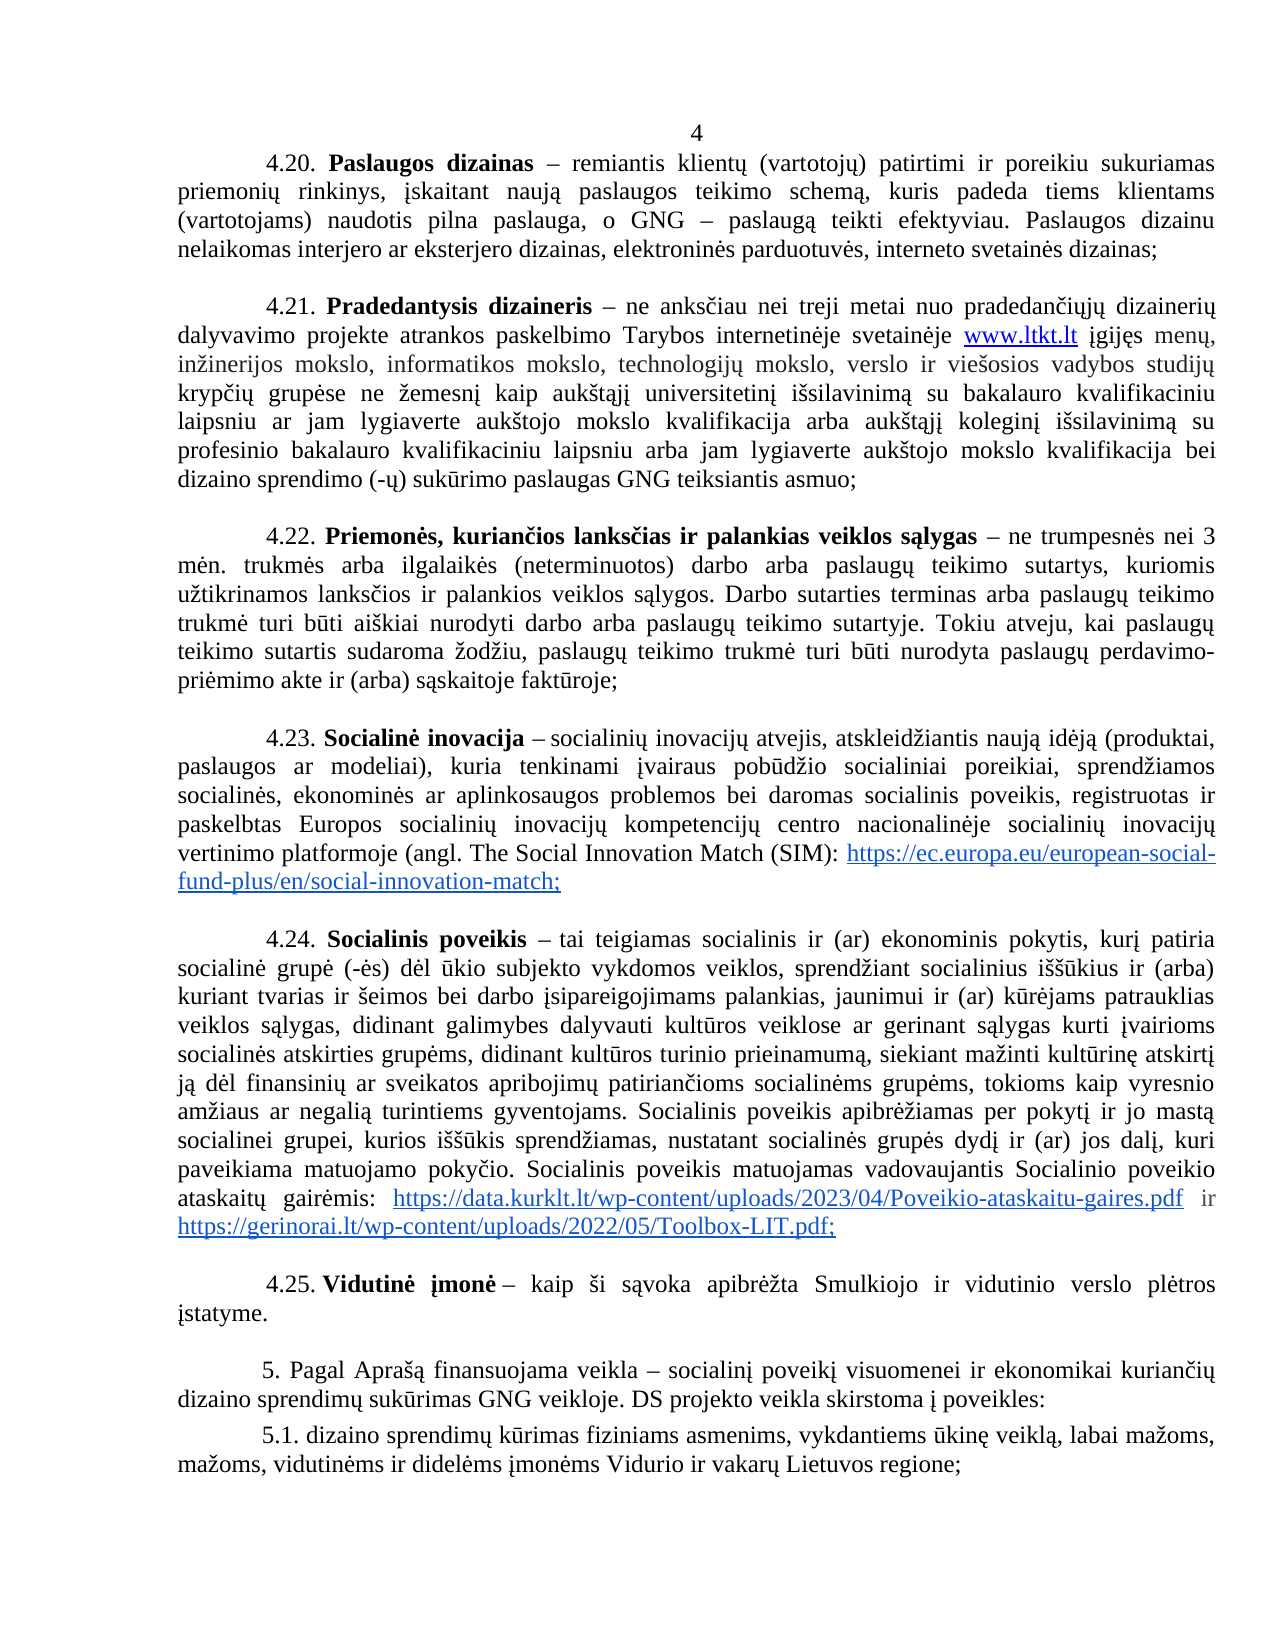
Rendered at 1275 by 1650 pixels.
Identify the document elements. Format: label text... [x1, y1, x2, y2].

text 4.21. Pradedantysis dizaineris – ne anksčiau nei treji metai nuo pradedančiųjų dizainerių dalyvavimo projekte atrankos paskelbimo Tarybos internetinėje svetainėje www.ltkt.lt įgijęs menų, inžinerijos mokslo, informatikos mokslo, technologijų mokslo, verslo ir viešosios vadybos studijų krypčių grupėse ne žemesnį kaip aukštąjį universitetinį išsilavinimą su bakalauro kvalifikaciniu laipsniu ar jam lygiaverte aukštojo mokslo kvalifikacija arba aukštąjį koleginį išsilavinimą su profesinio bakalauro kvalifikaciniu laipsniu arba jam lygiaverte aukštojo mokslo kvalifikacija bei dizaino sprendimo (-ų) sukūrimo paslaugas GNG teiksiantis asmuo; [177, 291, 1216, 493]
text 4.22. Priemonės, kuriančios lanksčias ir palankias veiklos sąlygas – ne trumpesnės nei 3 mėn. trukmės arba ilgalaikės (neterminuotos) darbo arba paslaugų teikimo sutartys, kuriomis užtikrinamos lanksčios ir palankios veiklos sąlygos. Darbo sutarties terminas arba paslaugų teikimo trukmė turi būti aiškiai nurodyti darbo arba paslaugų teikimo sutartyje. Tokiu atveju, kai paslaugų teikimo sutartis sudaroma žodžiu, paslaugų teikimo trukmė turi būti nurodyta paslaugų perdavimo-priėmimo akte ir (arba) sąskaitoje faktūroje; [177, 521, 1216, 694]
text 4.25. Vidutinė įmonė – kaip ši sąvoka apibrėžta Smulkiojo ir vidutinio verslo plėtros įstatyme. [177, 1269, 1216, 1326]
text 5.1. dizaino sprendimų kūrimas fiziniams asmenims, vykdantiems ūkinę veiklą, labai mažoms, mažoms, vidutinėms ir didelėms įmonėms Vidurio ir vakarų Lietuvos regione; [177, 1420, 1216, 1477]
text 5. Pagal Aprašą finansuojama veikla – socialinį poveikį visuomenei ir ekonomikai kuriančių dizaino sprendimų sukūrimas GNG veikloje. DS projekto veikla skirstoma į poveikles: [177, 1355, 1216, 1413]
text 4.20. Paslaugos dizainas – remiantis klientų (vartotojų) patirtimi ir poreikiu sukuriamas priemonių rinkinys, įskaitant naują paslaugos teikimo schemą, kuris padeda tiems klientams (vartotojams) naudotis pilna paslauga, o GNG – paslaugą teikti efektyviau. Paslaugos dizainu nelaikomas interjero ar eksterjero dizainas, elektroninės parduotuvės, interneto svetainės dizainas; [177, 148, 1216, 263]
text 4.24. Socialinis poveikis – tai teigiamas socialinis ir (ar) ekonominis pokytis, kurį patiria socialinė grupė (-ės) dėl ūkio subjekto vykdomos veiklos, sprendžiant socialinius iššūkius ir (arba) kuriant tvarias ir šeimos bei darbo įsipareigojimams palankias, jaunimui ir (ar) kūrėjams patrauklias veiklos sąlygas, didinant galimybes dalyvauti kultūros veiklose ar gerinant sąlygas kurti įvairioms socialinės atskirties grupėms, didinant kultūros turinio prieinamumą, siekiant mažinti kultūrinę atskirtį ją dėl finansinių ar sveikatos apribojimų patiriančioms socialinėms grupėms, tokioms kaip vyresnio amžiaus ar negalią turintiems gyventojams. Socialinis poveikis apibrėžiamas per pokytį ir jo mastą socialinei grupei, kurios iššūkis sprendžiamas, nustatant socialinės grupės dydį ir (ar) jos dalį, kuri paveikiama matuojamo pokyčio. Socialinis poveikis matuojamas vadovaujantis Socialinio poveikio ataskaitų gairėmis: https://data.kurklt.lt/wp-content/uploads/2023/04/Poveikio-ataskaitu-gaires.pdf ir https://gerinorai.lt/wp-content/uploads/2022/05/Toolbox-LIT.pdf; [177, 924, 1216, 1240]
text 4.23. Socialinė inovacija – socialinių inovacijų atvejis, atskleidžiantis naują idėją (produktai, paslaugos ar modeliai), kuria tenkinami įvairaus pobūdžio socialiniai poreikiai, sprendžiamos socialinės, ekonominės ar aplinkosaugos problemos bei daromas socialinis poveikis, registruotas ir paskelbtas Europos socialinių inovacijų kompetencijų centro nacionalinėje socialinių inovacijų vertinimo platformoje (angl. The Social Innovation Match (SIM): https://ec.europa.eu/european-social-fund-plus/en/social-innovation-match; [177, 723, 1216, 895]
